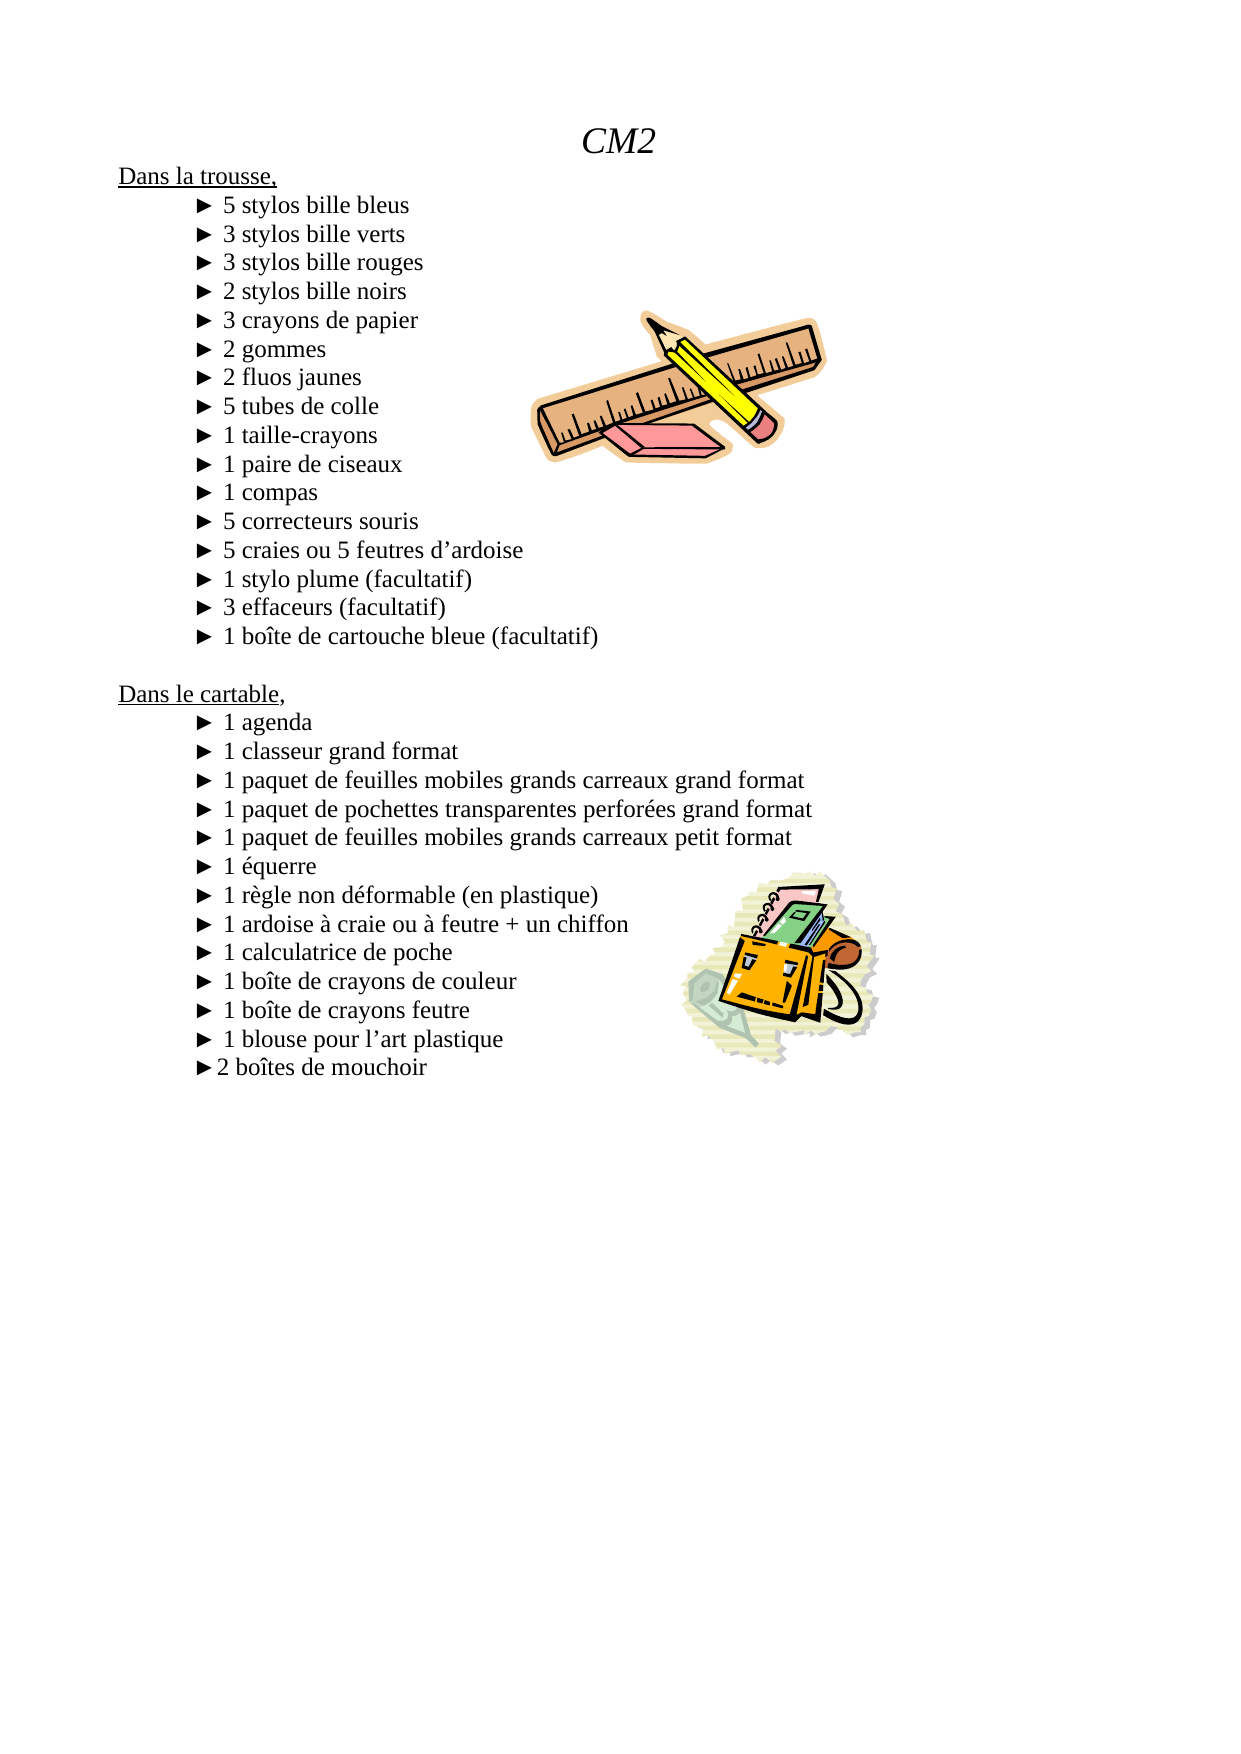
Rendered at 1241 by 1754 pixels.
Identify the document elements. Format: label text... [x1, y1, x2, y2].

text ► 1 équerre [118, 851, 1122, 880]
text [759, 391, 1122, 420]
text [781, 1024, 1122, 1052]
text [871, 995, 1122, 1024]
text CM2 [118, 118, 1122, 161]
text [821, 334, 1122, 362]
text ► 1 paquet de feuilles mobiles grands carreaux grand format [118, 765, 1122, 794]
text Dans le cartable, [118, 679, 1122, 707]
text Dans la trousse, [118, 161, 1122, 190]
text ► 1 classeur grand format [118, 736, 1122, 765]
text [775, 362, 1122, 391]
text [764, 420, 1122, 449]
text ►2 boîtes de mouchoir [118, 1052, 1122, 1081]
text ► 2 gommes [118, 334, 660, 362]
text ► 1 compas [118, 477, 1122, 506]
text ► 1 boîte de crayons de couleur [118, 966, 693, 995]
text ► 1 blouse pour l’art plastique [118, 1024, 722, 1052]
text ► 5 correcteurs souris [118, 506, 1122, 535]
text ► 1 stylo plume (facultatif) [118, 564, 1122, 592]
text [843, 909, 1122, 937]
text ► 1 ardoise à craie ou à feutre + un chiffon [118, 909, 743, 937]
text [872, 937, 1122, 966]
text ► 1 paire de ciseaux [118, 449, 1122, 477]
text [833, 880, 1122, 909]
text ► 3 stylos bille rouges [118, 247, 1122, 276]
text ► 3 effaceurs (facultatif) [118, 592, 1122, 621]
text ► 1 agenda [118, 707, 1122, 736]
text ► 1 taille-crayons [118, 420, 541, 449]
text ► 2 stylos bille noirs [118, 276, 1122, 305]
text ► 1 paquet de pochettes transparentes perforées grand format [118, 794, 1122, 822]
text ► 3 crayons de papier [118, 305, 1122, 334]
text ► 1 boîte de crayons feutre [118, 995, 692, 1024]
text ► 1 boîte de cartouche bleue (facultatif) [118, 621, 1122, 650]
text ► 2 fluos jaunes [118, 362, 655, 391]
text ► 1 calculatrice de poche [118, 937, 724, 966]
text ► 5 tubes de colle [118, 391, 560, 420]
text ► 1 règle non déformable (en plastique) [118, 880, 770, 909]
text [695, 334, 740, 344]
text [710, 420, 756, 449]
text [867, 966, 1122, 995]
text ► 1 paquet de feuilles mobiles grands carreaux petit format [118, 822, 1122, 851]
text ► 5 stylos bille bleus [118, 190, 1122, 219]
text ► 5 craies ou 5 feutres d’ardoise [118, 535, 1122, 564]
text ► 3 stylos bille verts [118, 219, 1122, 247]
